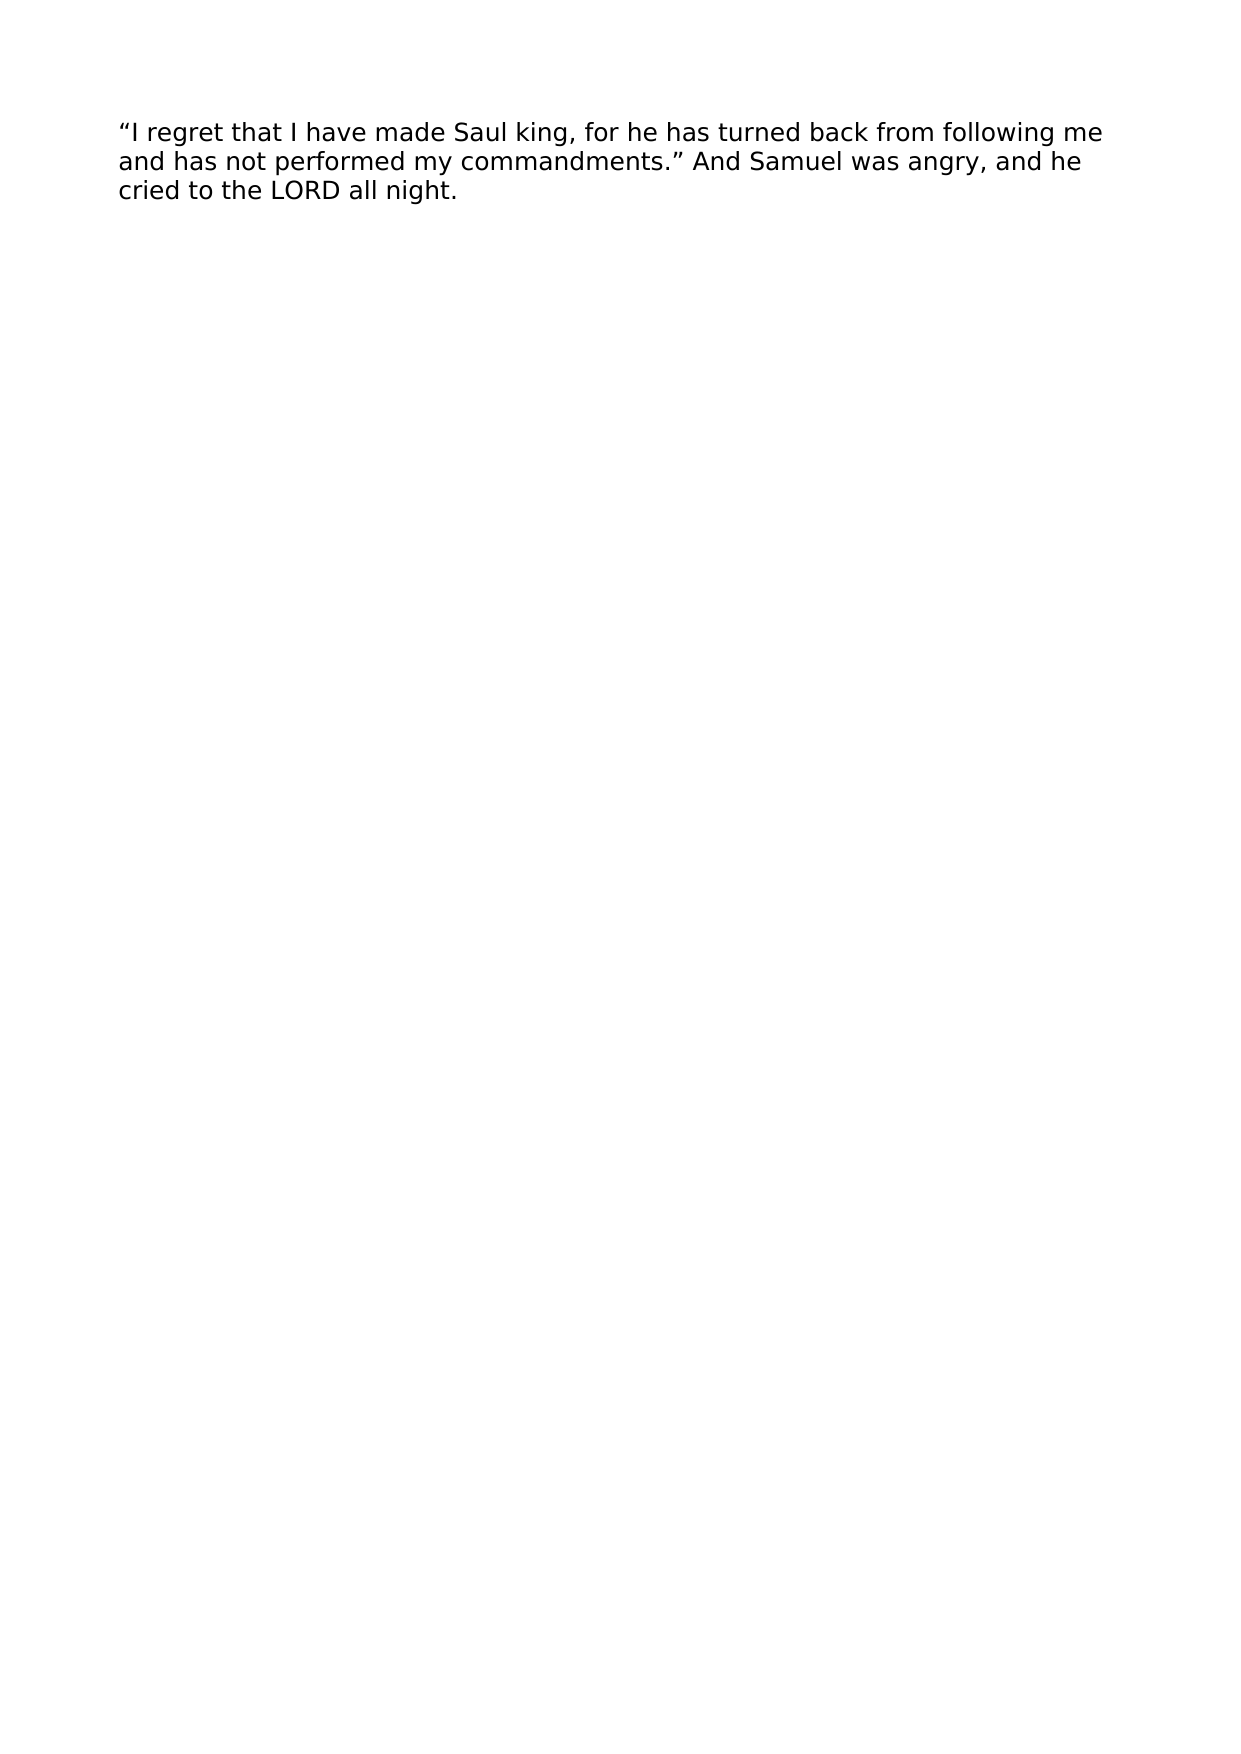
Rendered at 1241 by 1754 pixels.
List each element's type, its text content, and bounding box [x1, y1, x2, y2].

text “I regret that I have made Saul king, for he has turned back from following me and has not performed my commandments.” And Samuel was angry, and he cried to the LORD all night. [118, 118, 1122, 206]
